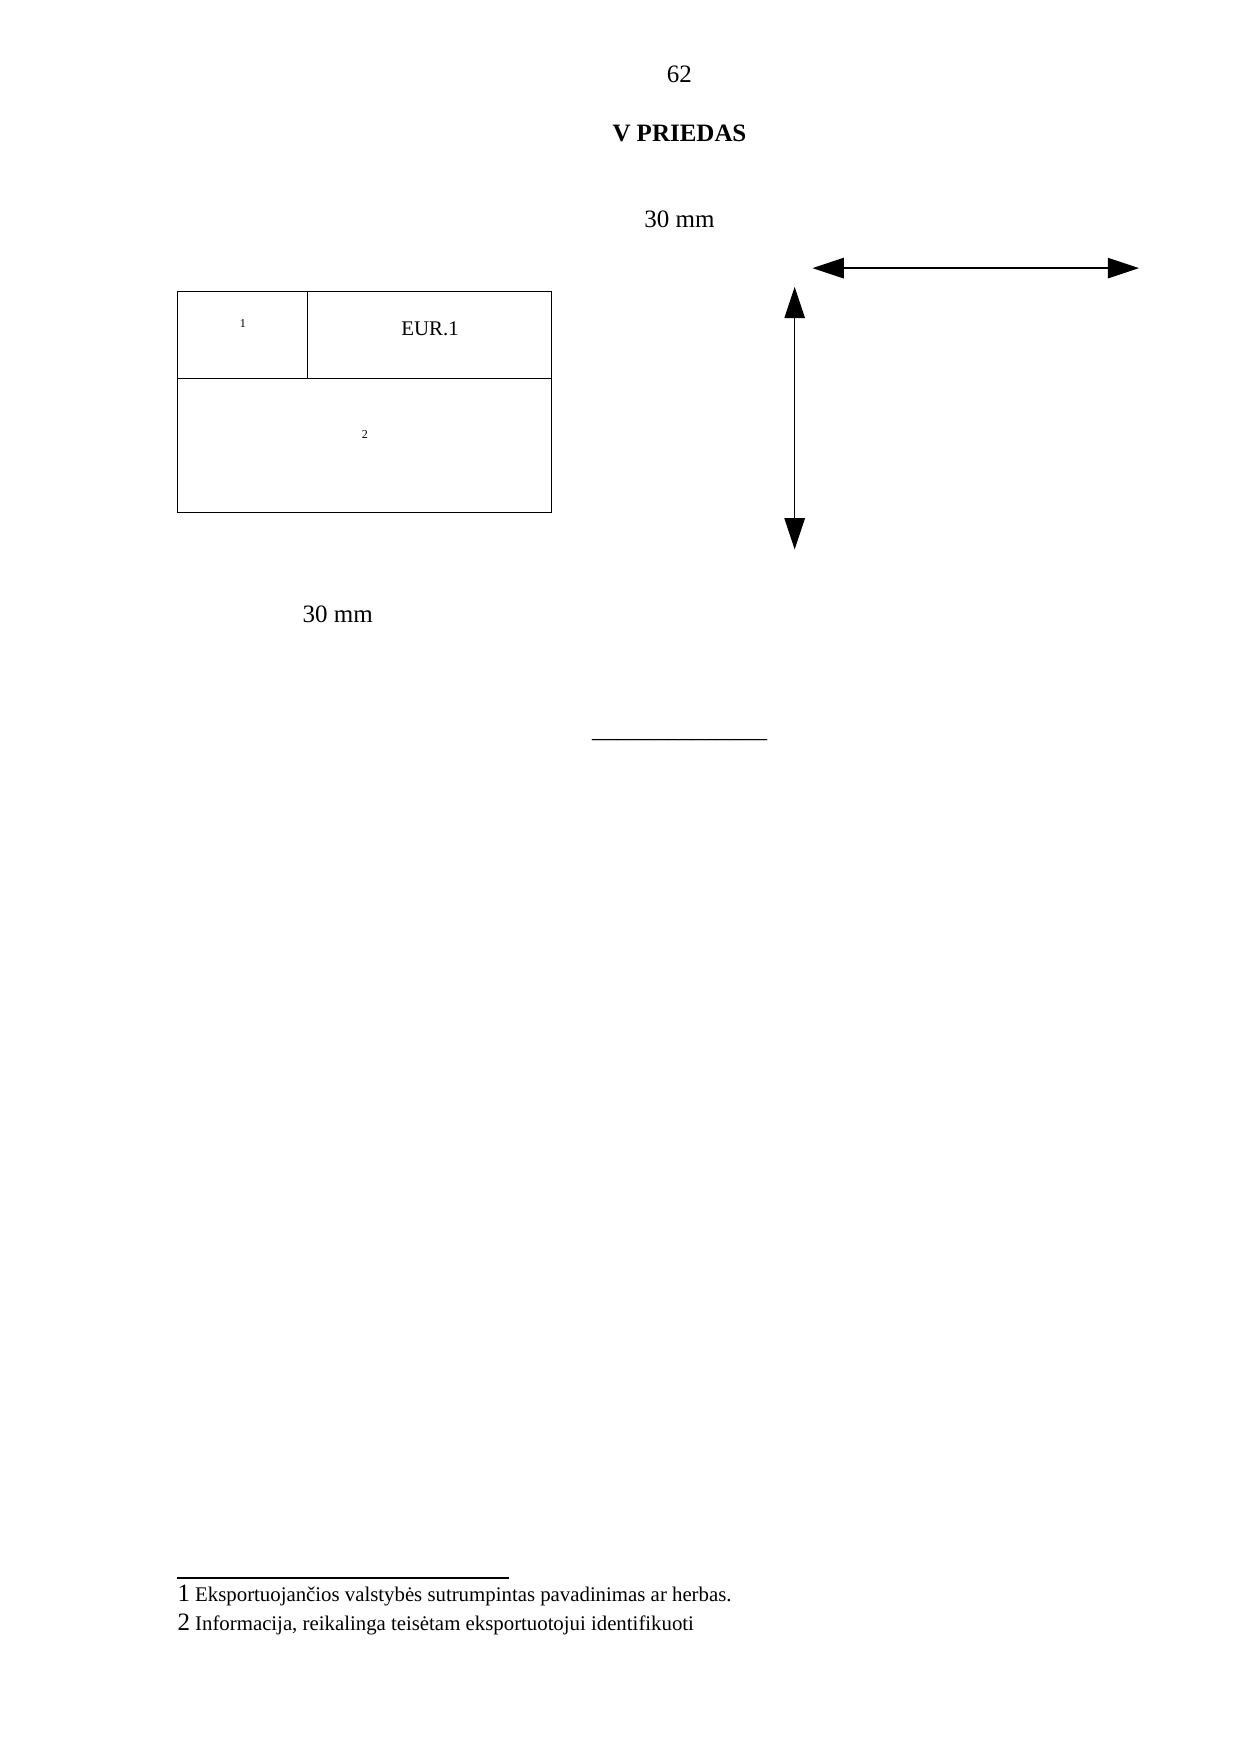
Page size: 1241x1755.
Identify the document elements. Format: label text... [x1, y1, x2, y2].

table_cell [178, 379, 551, 512]
table_header [178, 292, 307, 378]
text 30 mm [177, 204, 1181, 233]
table_header EUR.1 [308, 292, 551, 378]
text V PRIEDAS [177, 118, 1181, 147]
table_header 30 mm [177, 542, 384, 628]
text ______________ [177, 714, 1181, 743]
